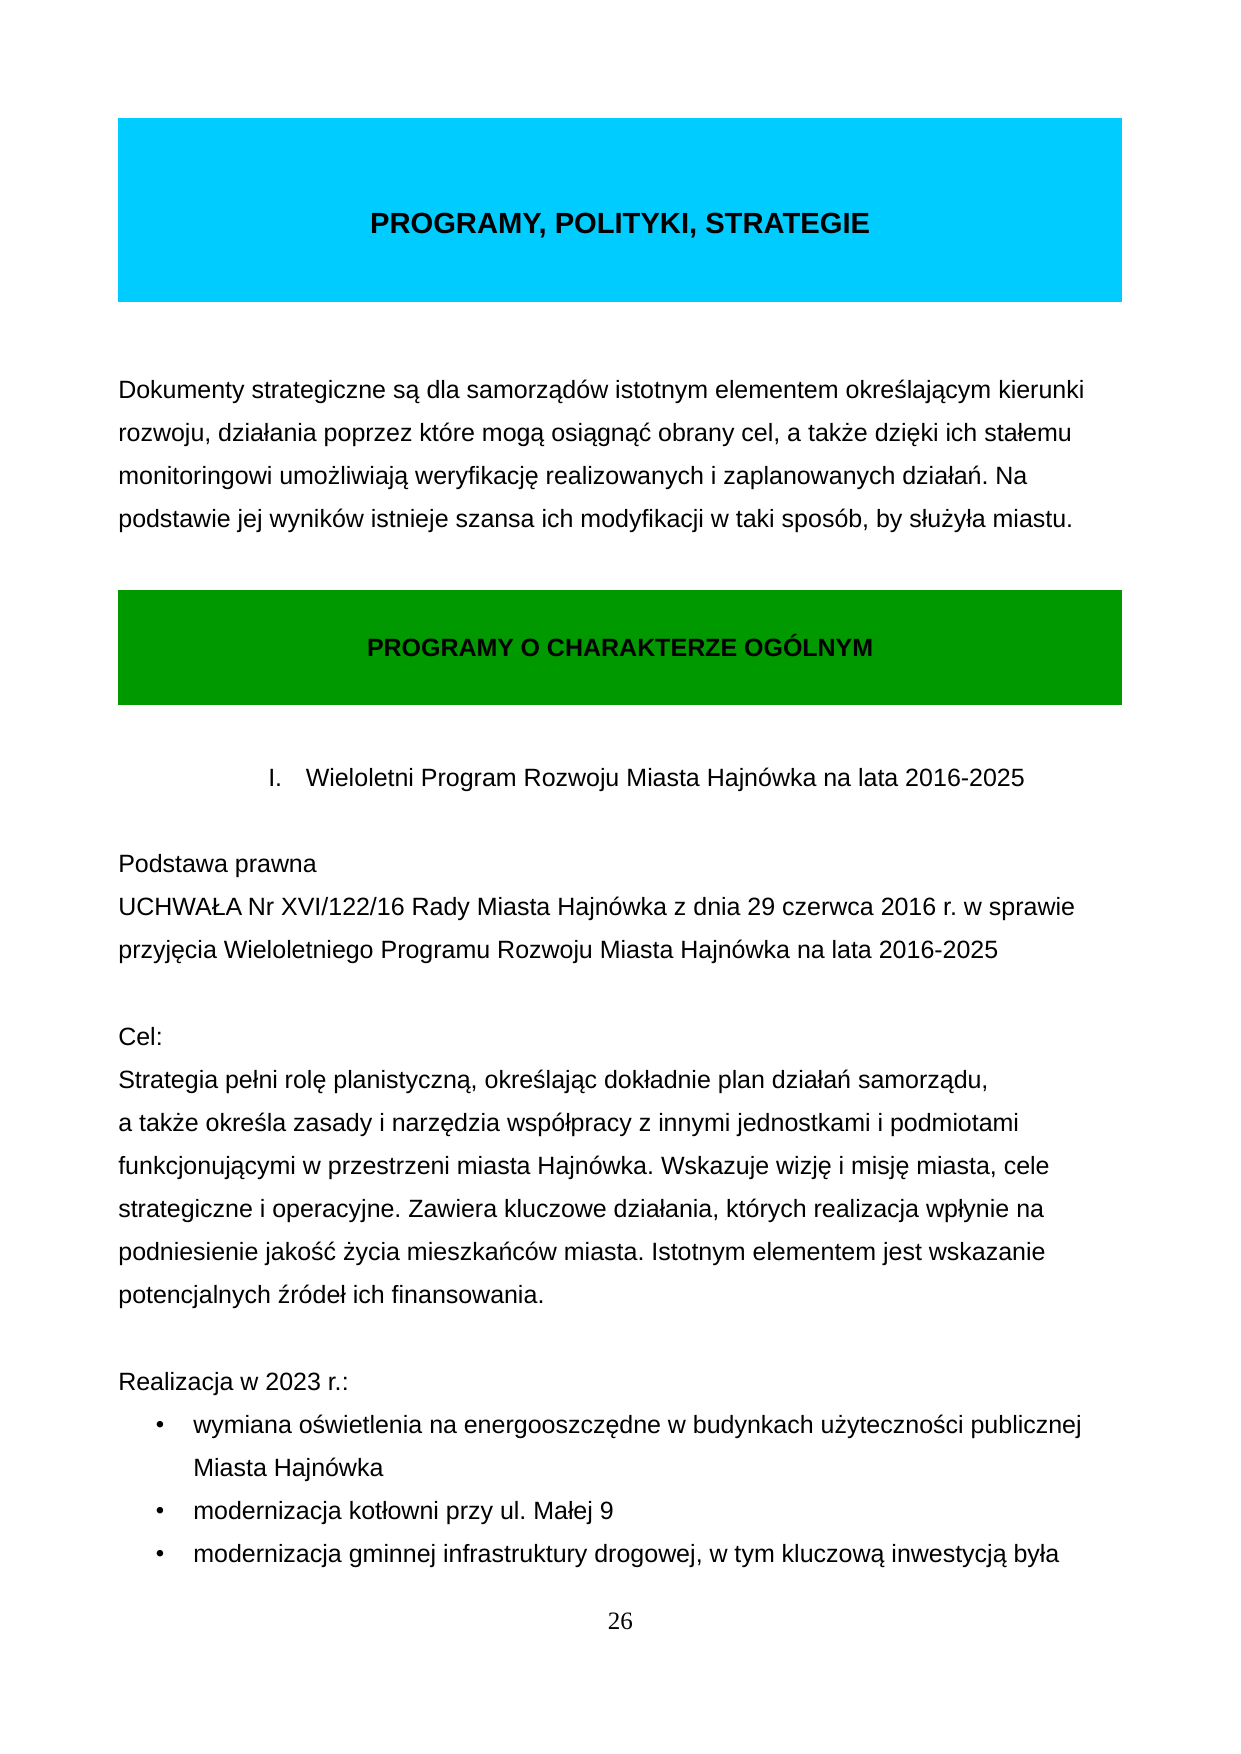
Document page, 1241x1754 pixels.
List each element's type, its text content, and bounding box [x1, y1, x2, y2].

list modernizacja gminnej infrastruktury drogowej, w tym kluczową inwestycją była [156, 1539, 1122, 1568]
list modernizacja kotłowni przy ul. Małej 9 [156, 1496, 1122, 1525]
text Strategia pełni rolę planistyczną, określając dokładnie plan działań samorządu, [118, 1065, 1122, 1093]
list Wieloletni Program Rozwoju Miasta Hajnówka na lata 2016-2025 [268, 763, 1122, 792]
text PROGRAMY O CHARAKTERZE OGÓLNYM [118, 633, 1122, 662]
subtitle PROGRAMY, POLITYKI, STRATEGIE [118, 206, 1122, 239]
text Realizacja w 2023 r.: [118, 1367, 1122, 1395]
text funkcjonującymi w przestrzeni miasta Hajnówka. Wskazuje wizję i misję miasta, cele strategiczne i operacyjne. Zawiera kluczowe działania, których realizacja wpłynie na podniesienie jakość życia mieszkańców miasta. Istotnym elementem jest wskazanie potencjalnych źródeł ich finansowania. [118, 1151, 1122, 1309]
text a także określa zasady i narzędzia współpracy z innymi jednostkami i podmiotami [118, 1108, 1122, 1137]
text Dokumenty strategiczne są dla samorządów istotnym elementem określającym kierunki rozwoju, działania poprzez które mogą osiągnąć obrany cel, a także dzięki ich stałemu monitoringowi umożliwiają weryfikację realizowanych i zaplanowanych działań. Na podstawie jej wyników istnieje szansa ich modyfikacji w taki sposób, by służyła miastu. [118, 375, 1122, 533]
text Cel: [118, 1022, 1122, 1050]
text Podstawa prawna [118, 849, 1122, 878]
text UCHWAŁA Nr XVI/122/16 Rady Miasta Hajnówka z dnia 29 czerwca 2016 r. w sprawie przyjęcia Wieloletniego Programu Rozwoju Miasta Hajnówka na lata 2016-2025 [118, 892, 1122, 964]
list wymiana oświetlenia na energooszczędne w budynkach użyteczności publicznej Miasta Hajnówka [156, 1410, 1122, 1482]
